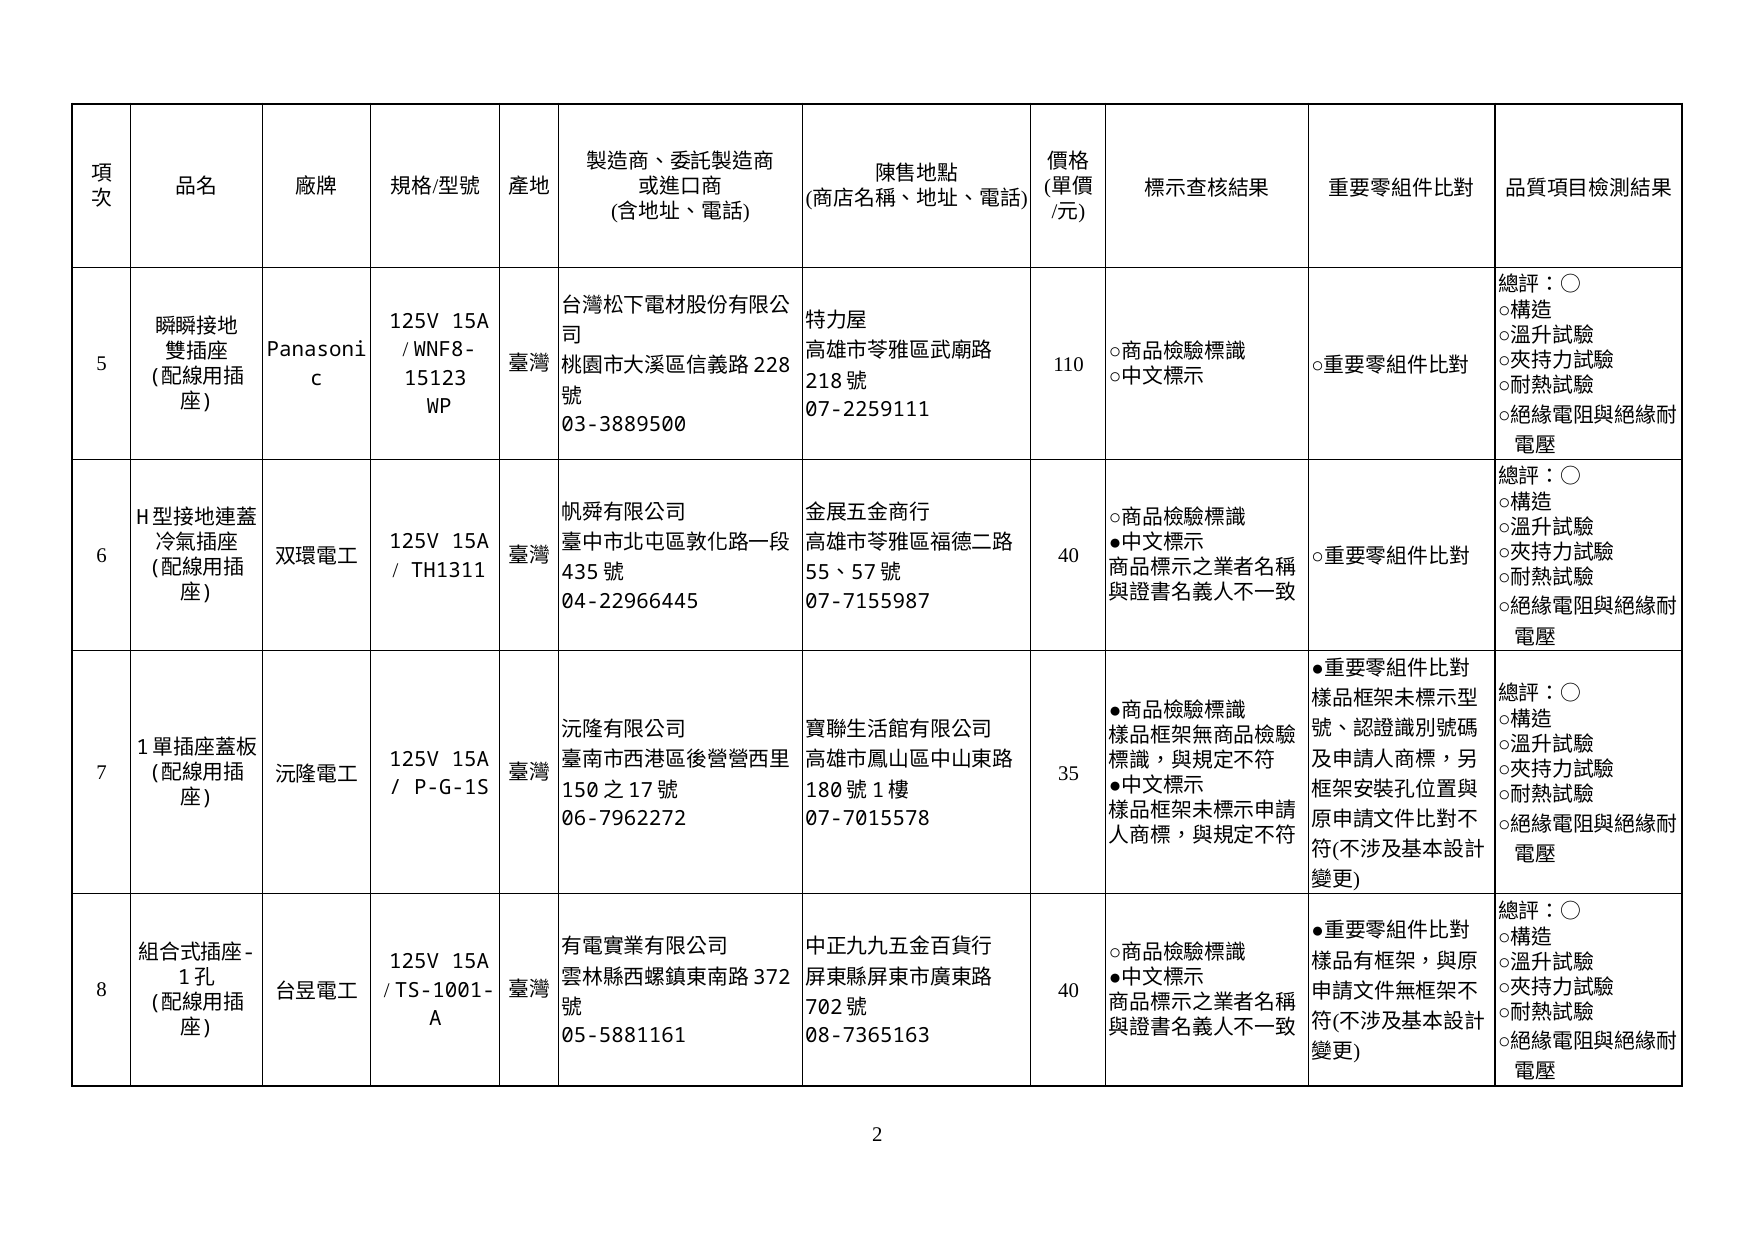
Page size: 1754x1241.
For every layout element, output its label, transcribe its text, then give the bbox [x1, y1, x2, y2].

table_cell 總評：○ ○構造 ○溫升試驗 ○夾持力試驗 ○耐熱試驗 ○絕緣電阻與絕緣耐電壓 [1496, 894, 1681, 1085]
table_cell 帆舜有限公司 臺中市北屯區敦化路一段435號 04-22966445 [559, 460, 802, 650]
table_cell ●重要零組件比對 樣品有框架，與原申請文件無框架不符(不涉及基本設計變更) [1309, 894, 1494, 1085]
table_header 陳售地點 (商店名稱、地址、電話) [803, 105, 1030, 267]
table_cell 中正九九五金百貨行 屏東縣屏東市廣東路702號 08-7365163 [803, 894, 1030, 1085]
table_header 標示查核結果 [1106, 105, 1308, 267]
table_cell ○重要零組件比對 [1309, 268, 1494, 458]
table_cell ○商品檢驗標識 ●中文標示 商品標示之業者名稱與證書名義人不一致 [1106, 894, 1308, 1085]
table_cell 台昱電工 [263, 894, 370, 1085]
table_cell 1單插座蓋板 (配線用插座) [131, 651, 262, 893]
table_header 產地 [500, 105, 558, 267]
table_cell 8 [73, 894, 130, 1085]
table_header 品名 [131, 105, 262, 267]
table_cell 總評：○ ○構造 ○溫升試驗 ○夾持力試驗 ○耐熱試驗 ○絕緣電阻與絕緣耐電壓 [1496, 268, 1681, 458]
table_header 品質項目檢測結果 [1496, 105, 1681, 267]
table_cell 沅隆電工 [263, 651, 370, 893]
table_header 製造商、委託製造商 或進口商 (含地址、電話) [559, 105, 802, 267]
table_cell 金展五金商行 高雄市苓雅區福德二路55、57號 07-7155987 [803, 460, 1030, 650]
table_header 重要零組件比對 [1309, 105, 1494, 267]
table_cell 臺灣 [500, 894, 558, 1085]
table_cell Panasonic [263, 268, 370, 458]
table_cell 125V 15A / TS-1001-A [371, 894, 499, 1085]
table_cell 110 [1031, 268, 1105, 458]
table_cell ○重要零組件比對 [1309, 460, 1494, 650]
table_header 廠牌 [263, 105, 370, 267]
table_cell 瞬瞬接地 雙插座 (配線用插座) [131, 268, 262, 458]
table_cell 5 [73, 268, 130, 458]
table_cell ●商品檢驗標識 樣品框架無商品檢驗 標識，與規定不符 ●中文標示 樣品框架未標示申請人商標，與規定不符 [1106, 651, 1308, 893]
table_header 價格(單價 /元) [1031, 105, 1105, 267]
table_cell 特力屋 高雄市苓雅區武廟路218號 07-2259111 [803, 268, 1030, 458]
table_cell 125V 15A / TH1311 [371, 460, 499, 650]
table_cell H型接地連蓋冷氣插座 (配線用插座) [131, 460, 262, 650]
table_cell 35 [1031, 651, 1105, 893]
table_cell 6 [73, 460, 130, 650]
table_cell 40 [1031, 894, 1105, 1085]
table_cell ○商品檢驗標識 ○中文標示 [1106, 268, 1308, 458]
table_cell 双環電工 [263, 460, 370, 650]
table_cell 組合式插座- 1孔 (配線用插座) [131, 894, 262, 1085]
table_cell 沅隆有限公司 臺南市西港區後營營西里150之17號 06-7962272 [559, 651, 802, 893]
table_cell 125V 15A / WNF8-15123 WP [371, 268, 499, 458]
table_cell 臺灣 [500, 460, 558, 650]
table_cell 臺灣 [500, 268, 558, 458]
table_cell 總評：○ ○構造 ○溫升試驗 ○夾持力試驗 ○耐熱試驗 ○絕緣電阻與絕緣耐電壓 [1496, 460, 1681, 650]
table_cell 台灣松下電材股份有限公司 桃園市大溪區信義路228號 03-3889500 [559, 268, 802, 458]
table_cell ○商品檢驗標識 ●中文標示 商品標示之業者名稱與證書名義人不一致 [1106, 460, 1308, 650]
table_cell 臺灣 [500, 651, 558, 893]
table_cell ●重要零組件比對 樣品框架未標示型號、認證識別號碼及申請人商標，另框架安裝孔位置與原申請文件比對不符(不涉及基本設計變更) [1309, 651, 1494, 893]
table_cell 7 [73, 651, 130, 893]
table_cell 有電實業有限公司 雲林縣西螺鎮東南路372號 05-5881161 [559, 894, 802, 1085]
table_cell 總評：○ ○構造 ○溫升試驗 ○夾持力試驗 ○耐熱試驗 ○絕緣電阻與絕緣耐電壓 [1496, 651, 1681, 893]
table_header 項 次 [73, 105, 130, 267]
table_cell 寶聯生活館有限公司 高雄市鳳山區中山東路180號1樓 07-7015578 [803, 651, 1030, 893]
table_cell 40 [1031, 460, 1105, 650]
table_cell 125V 15A / P-G-1S [371, 651, 499, 893]
table_header 規格/型號 [371, 105, 499, 267]
